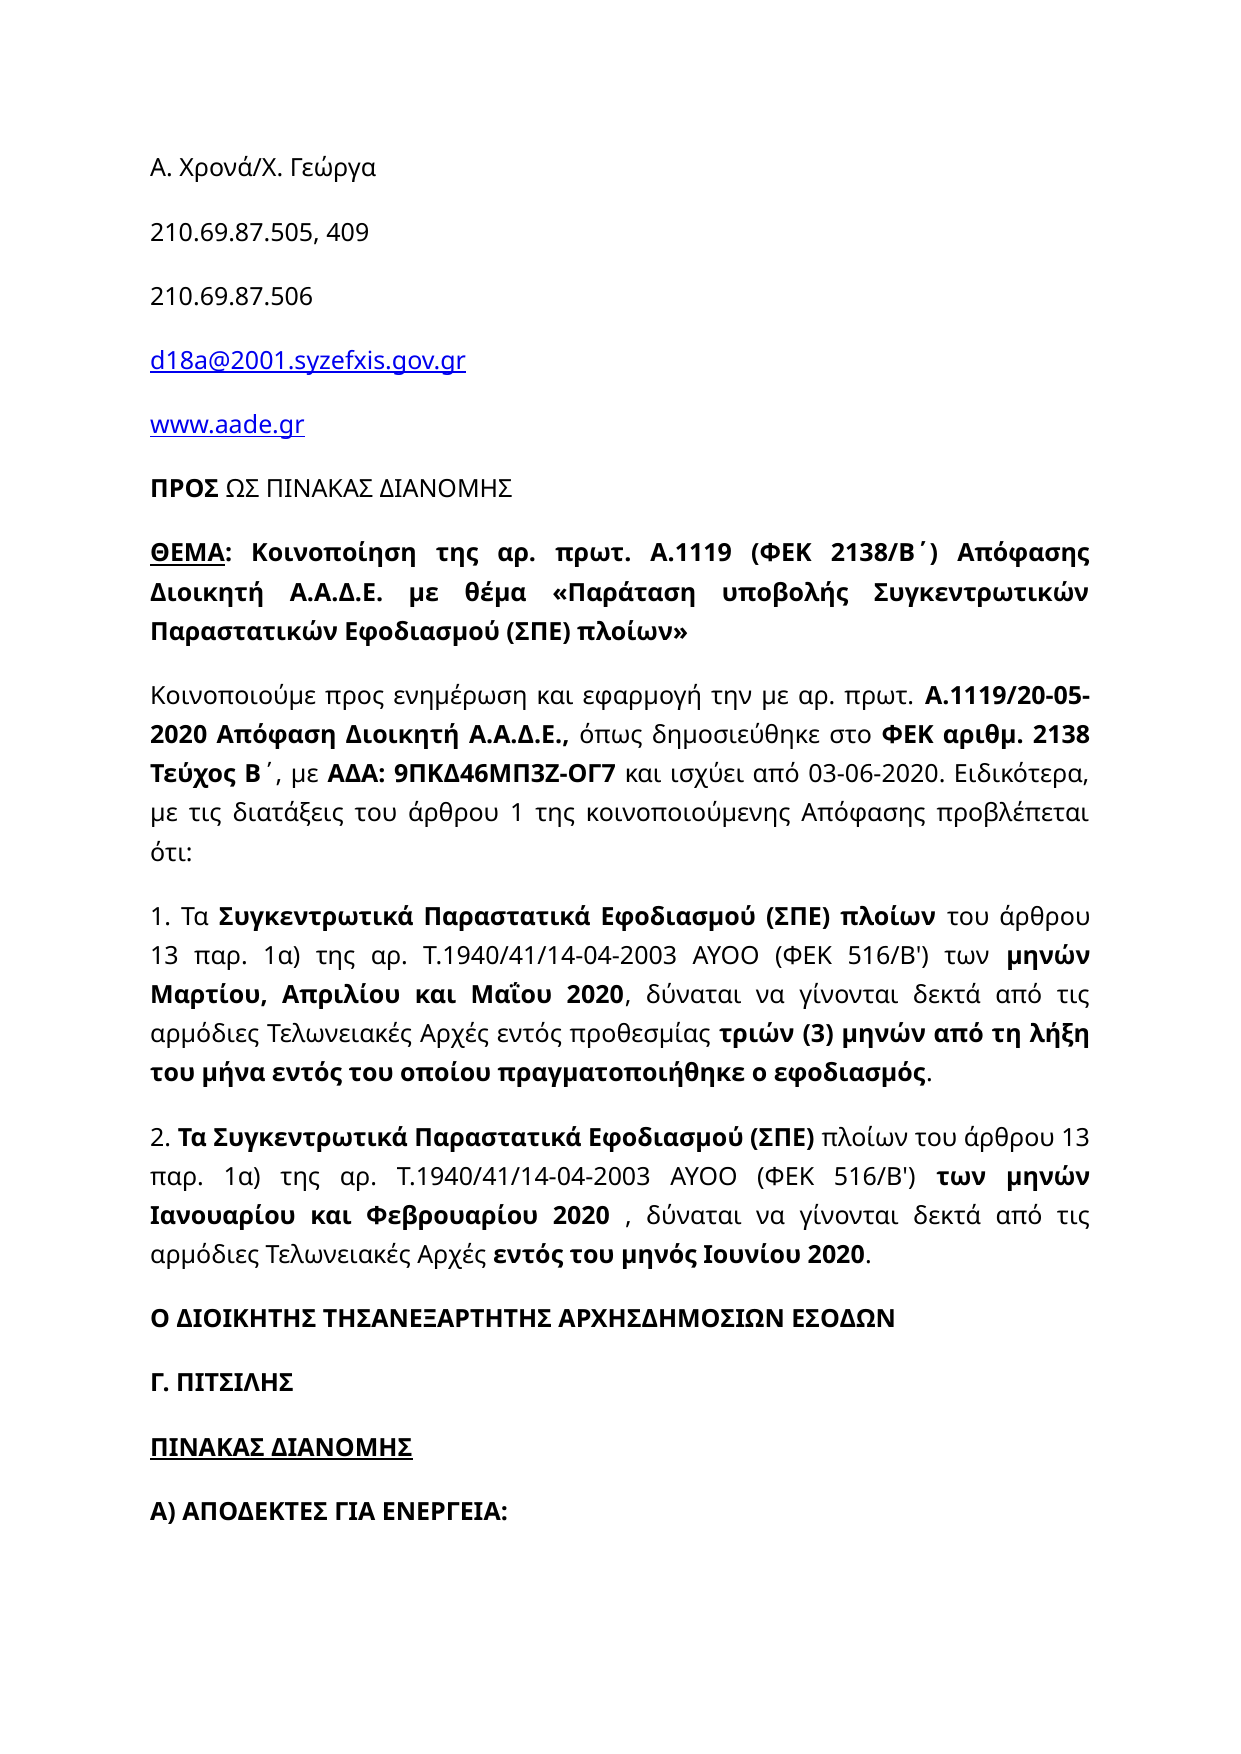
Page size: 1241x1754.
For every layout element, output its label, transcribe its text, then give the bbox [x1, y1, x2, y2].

text Ο ΔΙΟΙΚΗΤΗΣ ΤΗΣΑΝΕΞΑΡΤΗΤΗΣ ΑΡΧΗΣΔΗΜΟΣΙΩΝ ΕΣΟΔΩΝ [150, 1301, 1090, 1335]
text www.aade.gr [150, 407, 1090, 441]
text 2. Τα Συγκεντρωτικά Παραστατικά Εφοδιασμού (ΣΠΕ) πλοίων του άρθρου 13 παρ. 1α) της αρ. Τ.1940/41/14-04-2003 ΑΥΟΟ (ΦΕΚ 516/Β') των μηνών Ιανουαρίου και Φεβρουαρίου 2020 , δύναται να γίνονται δεκτά από τις αρμόδιες Τελωνειακές Αρχές εντός του μηνός Ιουνίου 2020. [150, 1119, 1090, 1271]
text 210.69.87.506 [150, 278, 1090, 312]
text 1. Τα Συγκεντρωτικά Παραστατικά Εφοδιασμού (ΣΠΕ) πλοίων του άρθρου 13 παρ. 1α) της αρ. Τ.1940/41/14-04-2003 ΑΥΟΟ (ΦΕΚ 516/Β') των μηνών Μαρτίου, Απριλίου και Μαΐου 2020, δύναται να γίνονται δεκτά από τις αρμόδιες Τελωνειακές Αρχές εντός προθεσμίας τριών (3) μηνών από τη λήξη του μήνα εντός του οποίου πραγματοποιήθηκε ο εφοδιασμός. [150, 898, 1090, 1089]
text Α) ΑΠΟΔΕΚΤΕΣ ΓΙΑ ΕΝΕΡΓΕΙΑ: [150, 1493, 1090, 1527]
text Κοινοποιούμε προς ενημέρωση και εφαρμογή την με αρ. πρωτ. Α.1119/20-05-2020 Απόφαση Διοικητή Α.Α.Δ.Ε., όπως δημοσιεύθηκε στο ΦΕΚ αριθμ. 2138 Τεύχος Β΄, με ΑΔΑ: 9ΠΚΔ46ΜΠ3Ζ-ΟΓ7 και ισχύει από 03-06-2020. Ειδικότερα, με τις διατάξεις του άρθρου 1 της κοινοποιούμενης Απόφασης προβλέπεται ότι: [150, 677, 1090, 868]
text ΘΕΜΑ: Κοινοποίηση της αρ. πρωτ. Α.1119 (ΦΕΚ 2138/Β΄) Απόφασης Διοικητή Α.Α.Δ.Ε. με θέμα «Παράταση υποβολής Συγκεντρωτικών Παραστατικών Εφοδιασμού (ΣΠΕ) πλοίων» [150, 535, 1090, 647]
text ΠΙΝΑΚΑΣ ΔΙΑΝΟΜΗΣ [150, 1429, 1090, 1463]
text 210.69.87.505, 409 [150, 214, 1090, 248]
text d18a@2001.syzefxis.gov.gr [150, 342, 1090, 377]
text Γ. ΠΙΤΣΙΛΗΣ [150, 1365, 1090, 1399]
text ΠΡΟΣ ΩΣ ΠΙΝΑΚΑΣ ΔΙΑΝΟΜΗΣ [150, 471, 1090, 505]
text Α. Χρονά/Χ. Γεώργα [150, 150, 1090, 184]
